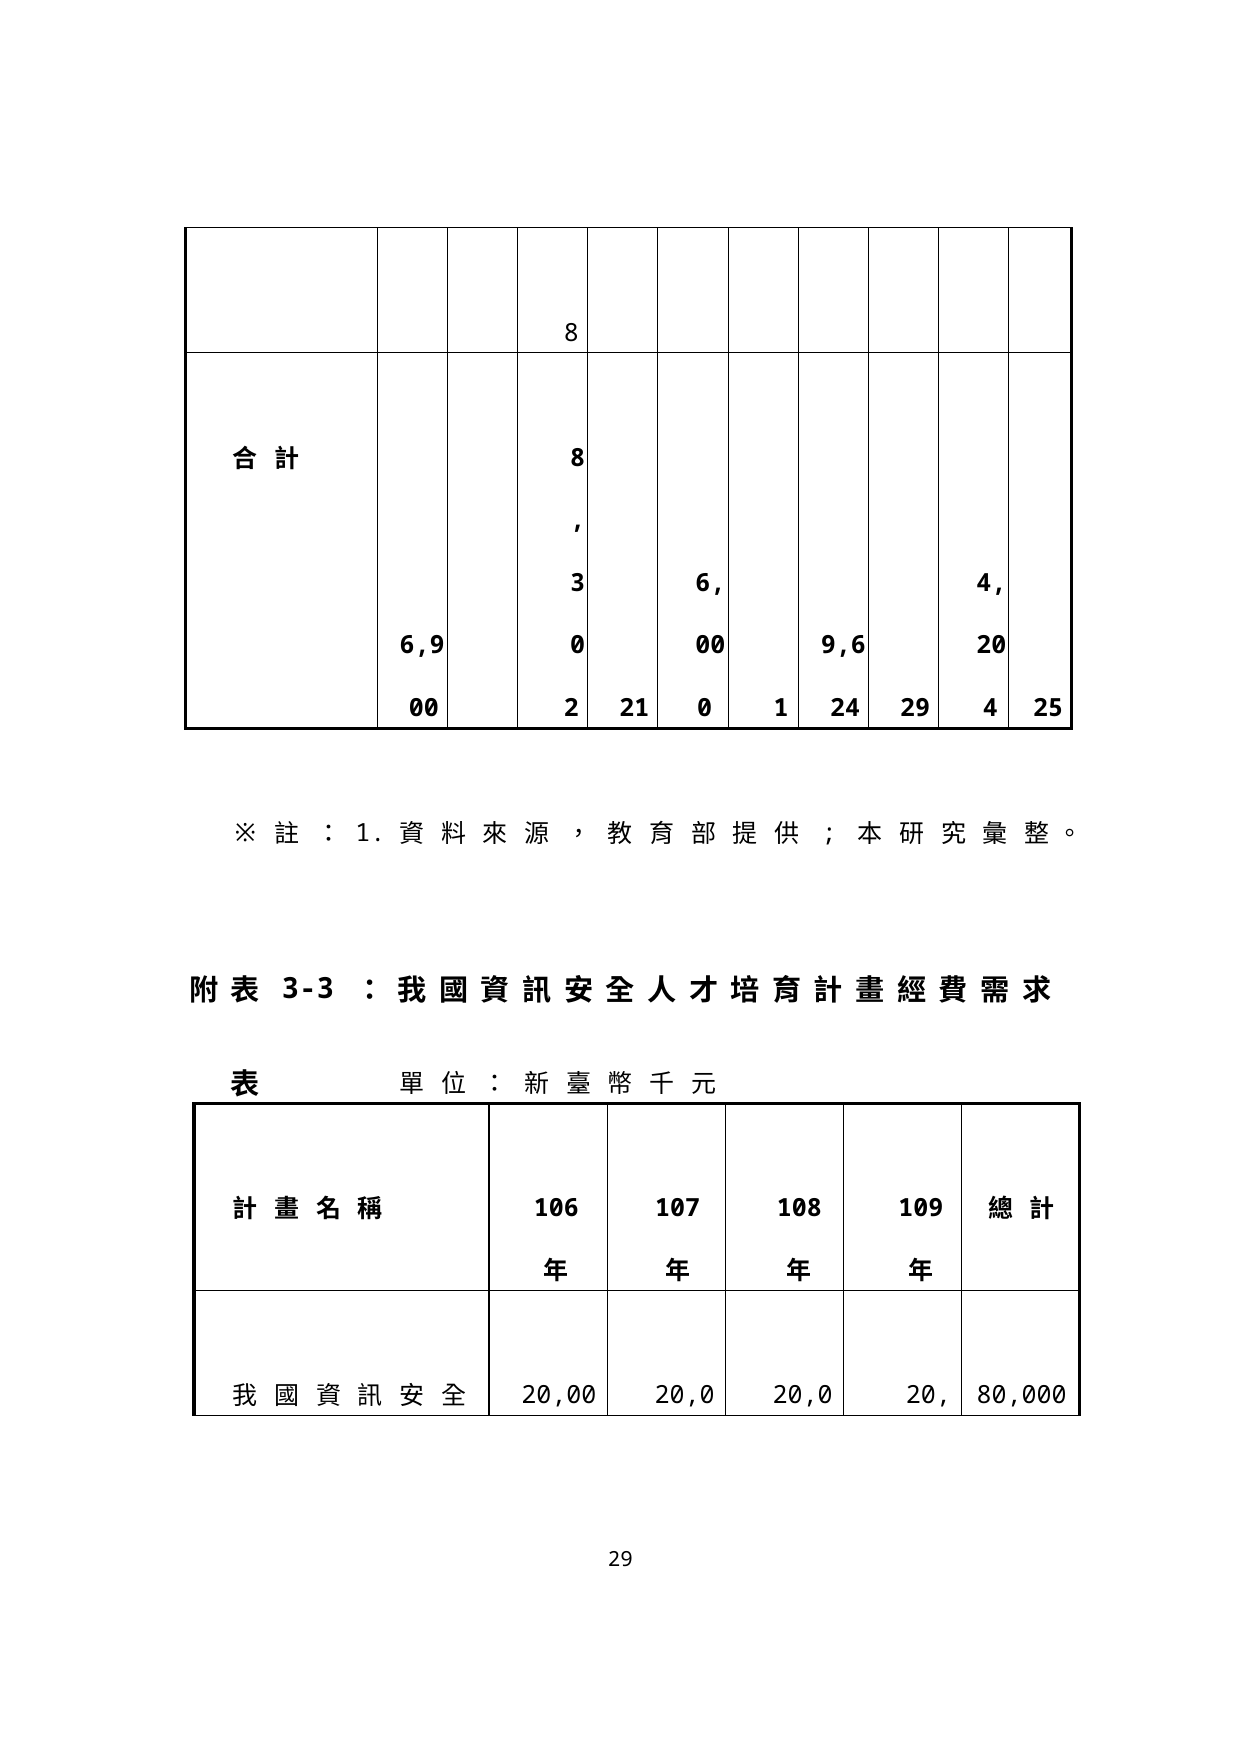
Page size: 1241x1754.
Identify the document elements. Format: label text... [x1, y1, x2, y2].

table_header 106年 [490, 1105, 607, 1290]
table_cell [588, 228, 657, 352]
table_cell 我國資訊安全 [196, 1291, 488, 1415]
table_cell 20,0 [608, 1291, 725, 1415]
table_header 108年 [726, 1105, 843, 1290]
table_cell 1 [729, 353, 798, 727]
text ※註：1.資料來源，教育部提供;本研究彙整。 [183, 790, 1058, 852]
table_cell 6,000 [658, 353, 728, 727]
table_cell - [1009, 228, 1070, 352]
table_cell 8,302 [518, 353, 587, 727]
table_cell - [939, 228, 1008, 352]
table_cell [378, 228, 447, 352]
text 附表3-3：我國資訊安全人才培育計畫經費需求表 單位：新臺幣千元 [183, 915, 1058, 1102]
table_cell 29 [869, 353, 938, 727]
table_cell 6,900 [378, 353, 447, 727]
table_cell 合計 [187, 353, 377, 727]
table_cell 80,000 [962, 1291, 1078, 1415]
table_cell [869, 228, 938, 352]
table_cell 20,0 [726, 1291, 843, 1415]
table_cell 9,624 [799, 353, 868, 727]
table_header 總計 [962, 1105, 1078, 1290]
table_cell 25 [1009, 353, 1070, 727]
table_cell [448, 353, 517, 727]
table_header 計畫名稱 [196, 1105, 488, 1290]
table_header 109年 [844, 1105, 961, 1290]
table_cell [448, 228, 517, 352]
table_cell [187, 228, 377, 352]
table_cell 8 [518, 228, 587, 352]
table_cell 4,204 [939, 353, 1008, 727]
table_cell [658, 228, 728, 352]
table_cell [799, 228, 868, 352]
table_cell [729, 228, 798, 352]
table_cell 20, [844, 1291, 961, 1415]
table_header 107年 [608, 1105, 725, 1290]
table_cell 21 [588, 353, 657, 727]
table_cell 20,00 [490, 1291, 607, 1415]
